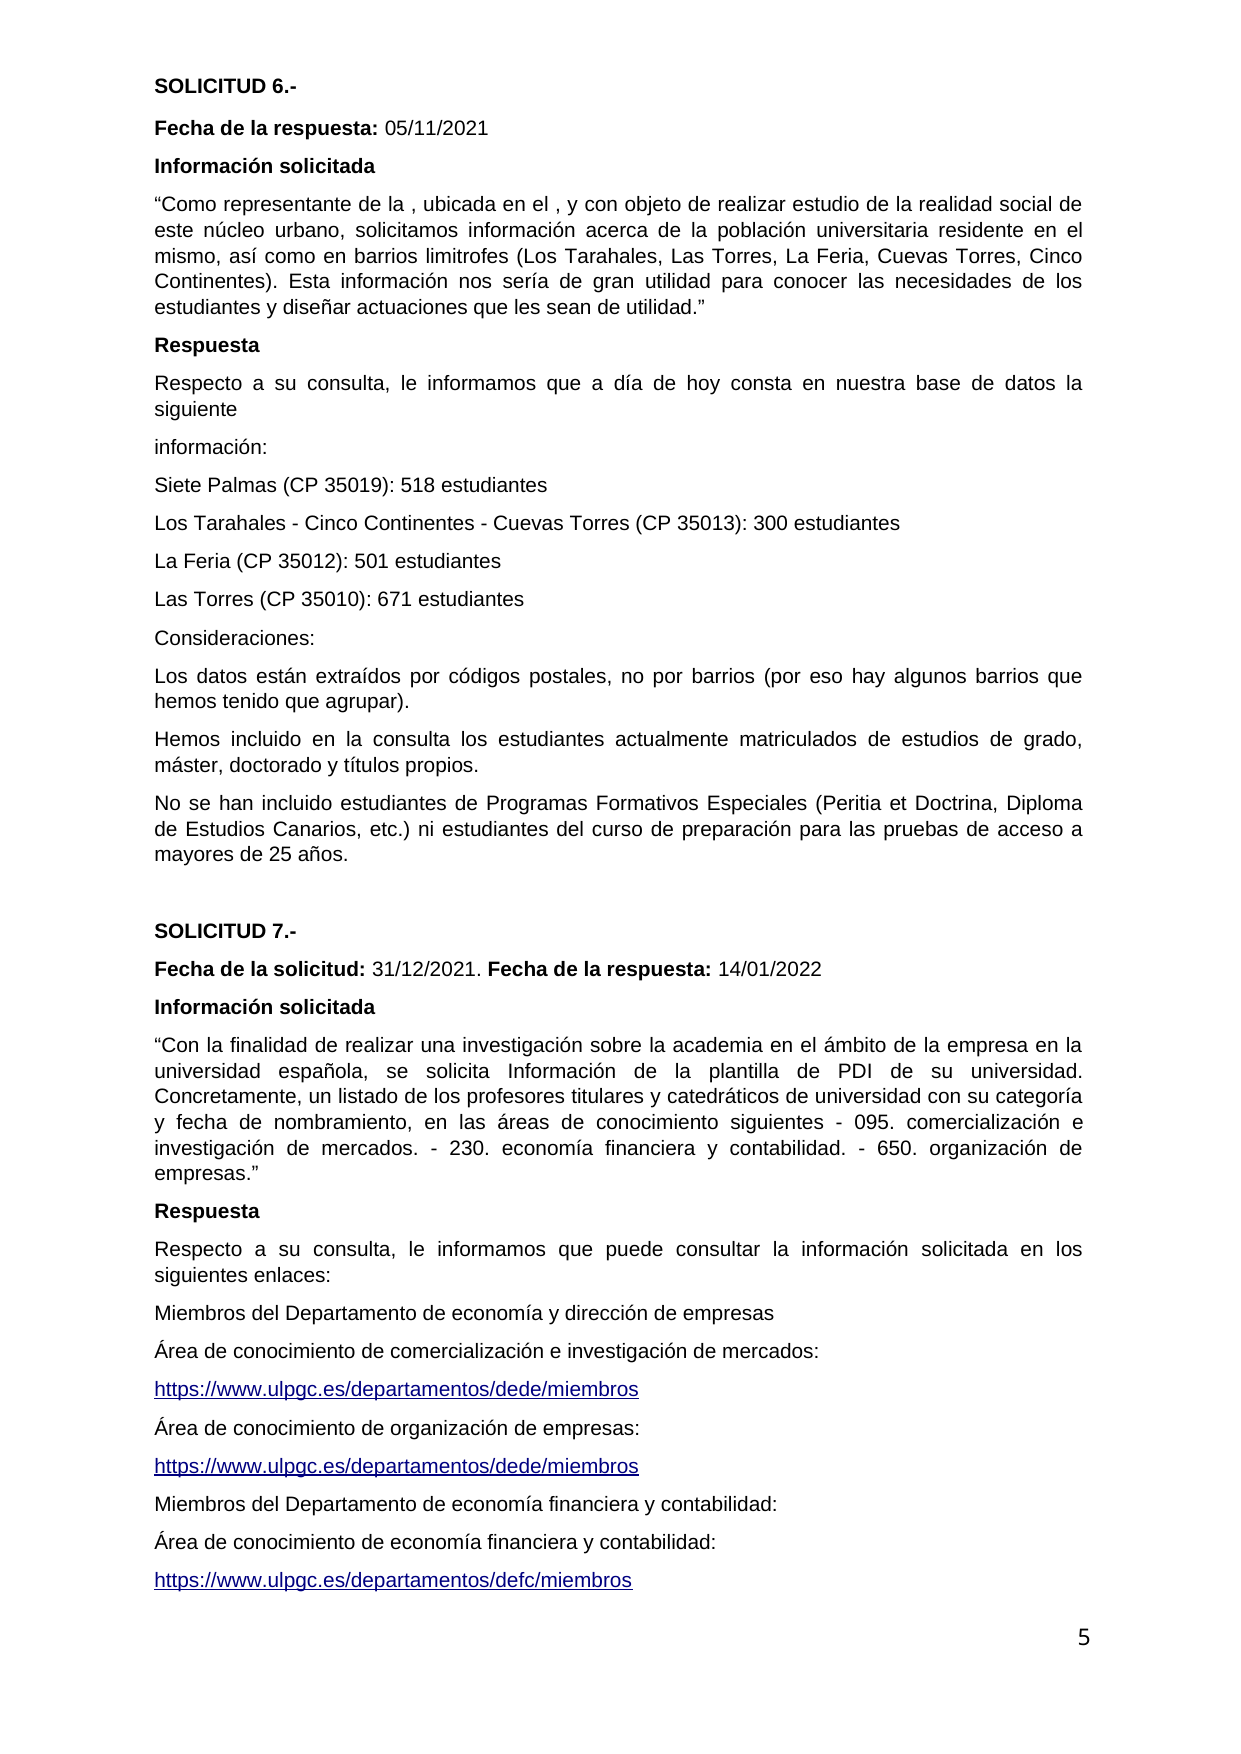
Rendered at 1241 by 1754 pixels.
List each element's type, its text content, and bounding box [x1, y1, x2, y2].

text SOLICITUD 6.- [154, 74, 1090, 98]
text https://www.ulpgc.es/departamentos/dede/miembros [154, 1377, 1084, 1401]
text Información solicitada [154, 154, 1084, 178]
text No se han incluido estudiantes de Programas Formativos Especiales (Peritia et Doctrina, Diploma de Estudios Canarios, etc.) ni estudiantes del curso de preparación para las pruebas de acceso a mayores de 25 años. [154, 791, 1084, 866]
text Los datos están extraídos por códigos postales, no por barrios (por eso hay algunos barrios que hemos tenido que agrupar). [154, 663, 1084, 713]
text https://www.ulpgc.es/departamentos/defc/miembros [154, 1568, 1084, 1592]
text Respecto a su consulta, le informamos que a día de hoy consta en nuestra base de datos la siguiente [154, 371, 1084, 421]
text Área de conocimiento de organización de empresas: [154, 1415, 1084, 1439]
text “Con la finalidad de realizar una investigación sobre la academia en el ámbito de la empresa en la universidad española, se solicita Información de la plantilla de PDI de su universidad. Concretamente, un listado de los profesores titulares y catedráticos de universidad con su categoría y fecha de nombramiento, en las áreas de conocimiento siguientes - 095. comercialización e investigación de mercados. - 230. economía financiera y contabilidad. - 650. organización de empresas.” [154, 1033, 1084, 1185]
text Área de conocimiento de comercialización e investigación de mercados: [154, 1339, 1084, 1363]
text Información solicitada [154, 995, 1084, 1019]
text Fecha de la respuesta: 05/11/2021 [154, 116, 1084, 140]
text Miembros del Departamento de economía financiera y contabilidad: [154, 1492, 1084, 1516]
text Área de conocimiento de economía financiera y contabilidad: [154, 1530, 1084, 1554]
text información: [154, 435, 1084, 459]
text Respuesta [154, 1199, 1084, 1223]
text Consideraciones: [154, 625, 1084, 649]
text Los Tarahales - Cinco Continentes - Cuevas Torres (CP 35013): 300 estudiantes [154, 511, 1084, 535]
text Siete Palmas (CP 35019): 518 estudiantes [154, 473, 1084, 497]
text Respecto a su consulta, le informamos que puede consultar la información solicitada en los siguientes enlaces: [154, 1237, 1084, 1287]
text Las Torres (CP 35010): 671 estudiantes [154, 587, 1084, 611]
text Hemos incluido en la consulta los estudiantes actualmente matriculados de estudios de grado, máster, doctorado y títulos propios. [154, 727, 1084, 777]
text https://www.ulpgc.es/departamentos/dede/miembros [154, 1453, 1084, 1477]
text Miembros del Departamento de economía y dirección de empresas [154, 1301, 1084, 1325]
text La Feria (CP 35012): 501 estudiantes [154, 549, 1084, 573]
text Fecha de la solicitud: 31/12/2021. Fecha de la respuesta: 14/01/2022 [154, 957, 1084, 981]
text “Como representante de la , ubicada en el , y con objeto de realizar estudio de la realidad social de este núcleo urbano, solicitamos información acerca de la población universitaria residente en el mismo, así como en barrios limitrofes (Los Tarahales, Las Torres, La Feria, Cuevas Torres, Cinco Continentes). Esta información nos sería de gran utilidad para conocer las necesidades de los estudiantes y diseñar actuaciones que les sean de utilidad.” [154, 192, 1084, 319]
text Respuesta [154, 333, 1084, 357]
text SOLICITUD 7.- [154, 918, 1084, 942]
